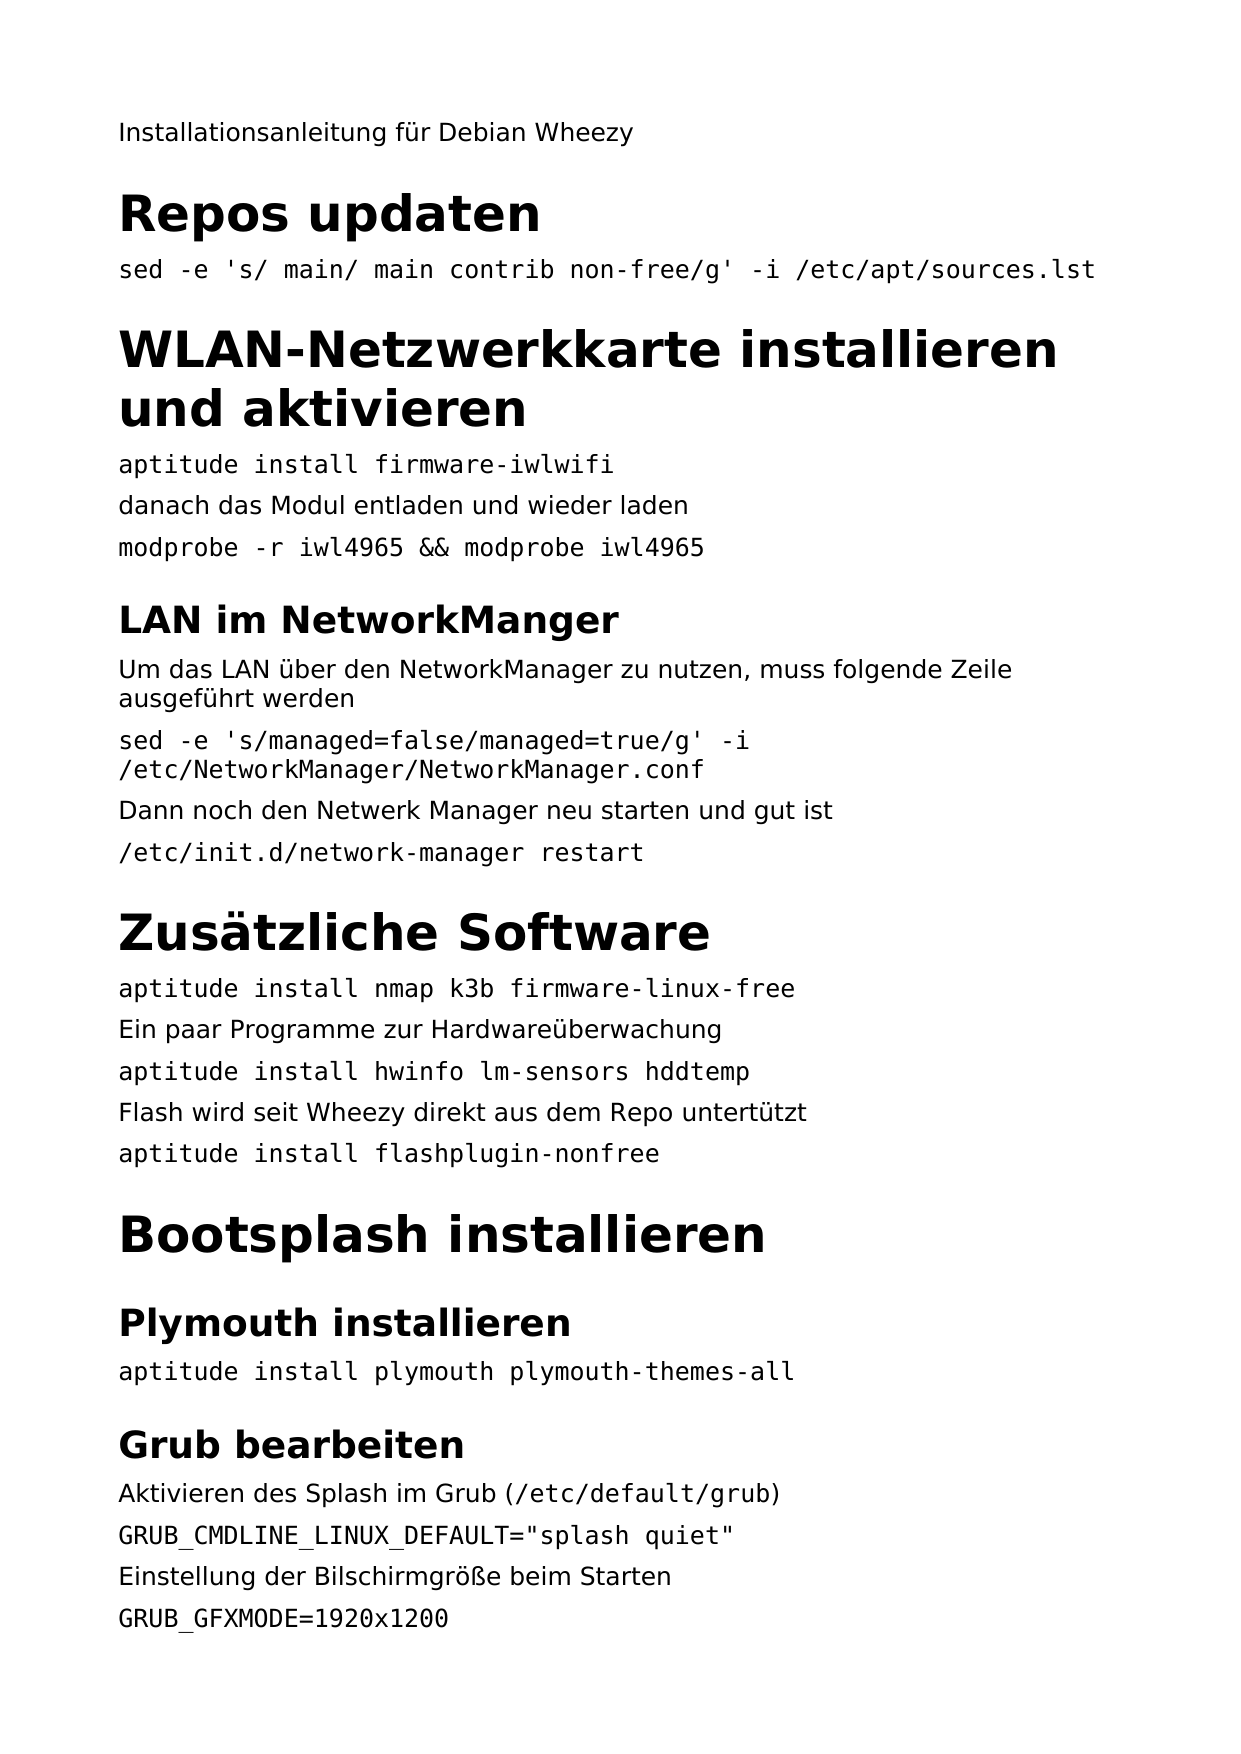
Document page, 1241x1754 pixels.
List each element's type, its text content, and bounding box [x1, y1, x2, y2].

subtitle Plymouth installieren [118, 1301, 1122, 1345]
text sed -e 's/ main/ main contrib non-free/g' -i /etc/apt/sources.lst [118, 256, 1122, 285]
text Aktivieren des Splash im Grub (/etc/default/grub) [118, 1479, 1122, 1509]
text GRUB_GFXMODE=1920x1200 [118, 1604, 1122, 1633]
text aptitude install flashplugin-nonfree [118, 1139, 1122, 1169]
text aptitude install firmware-iwlwifi [118, 450, 1122, 479]
text sed -e 's/managed=false/managed=true/g' -i /etc/NetworkManager/NetworkManager.conf [118, 726, 1122, 784]
text aptitude install hwinfo lm-sensors hddtemp [118, 1057, 1122, 1086]
text danach das Modul entladen und wieder laden [118, 491, 1122, 521]
text modprobe -r iwl4965 && modprobe iwl4965 [118, 533, 1122, 562]
subtitle Zusätzliche Software [118, 904, 1122, 962]
subtitle LAN im NetworkManger [118, 599, 1122, 643]
subtitle Repos updaten [118, 185, 1122, 243]
text /etc/init.d/network-manager restart [118, 838, 1122, 867]
subtitle WLAN-Netzwerkkarte installieren und aktivieren [118, 321, 1122, 438]
text Um das LAN über den NetworkManager zu nutzen, muss folgende Zeile ausgeführt werden [118, 655, 1122, 713]
subtitle Grub bearbeiten [118, 1423, 1122, 1467]
text Einstellung der Bilschirmgröße beim Starten [118, 1562, 1122, 1591]
text aptitude install plymouth plymouth-themes-all [118, 1357, 1122, 1387]
text Flash wird seit Wheezy direkt aus dem Repo untertützt [118, 1098, 1122, 1127]
text GRUB_CMDLINE_LINUX_DEFAULT="splash quiet" [118, 1521, 1122, 1550]
text Ein paar Programme zur Hardwareüberwachung [118, 1015, 1122, 1044]
subtitle Bootsplash installieren [118, 1206, 1122, 1264]
text aptitude install nmap k3b firmware-linux-free [118, 974, 1122, 1003]
text Dann noch den Netwerk Manager neu starten und gut ist [118, 796, 1122, 825]
text Installationsanleitung für Debian Wheezy [118, 118, 1122, 147]
